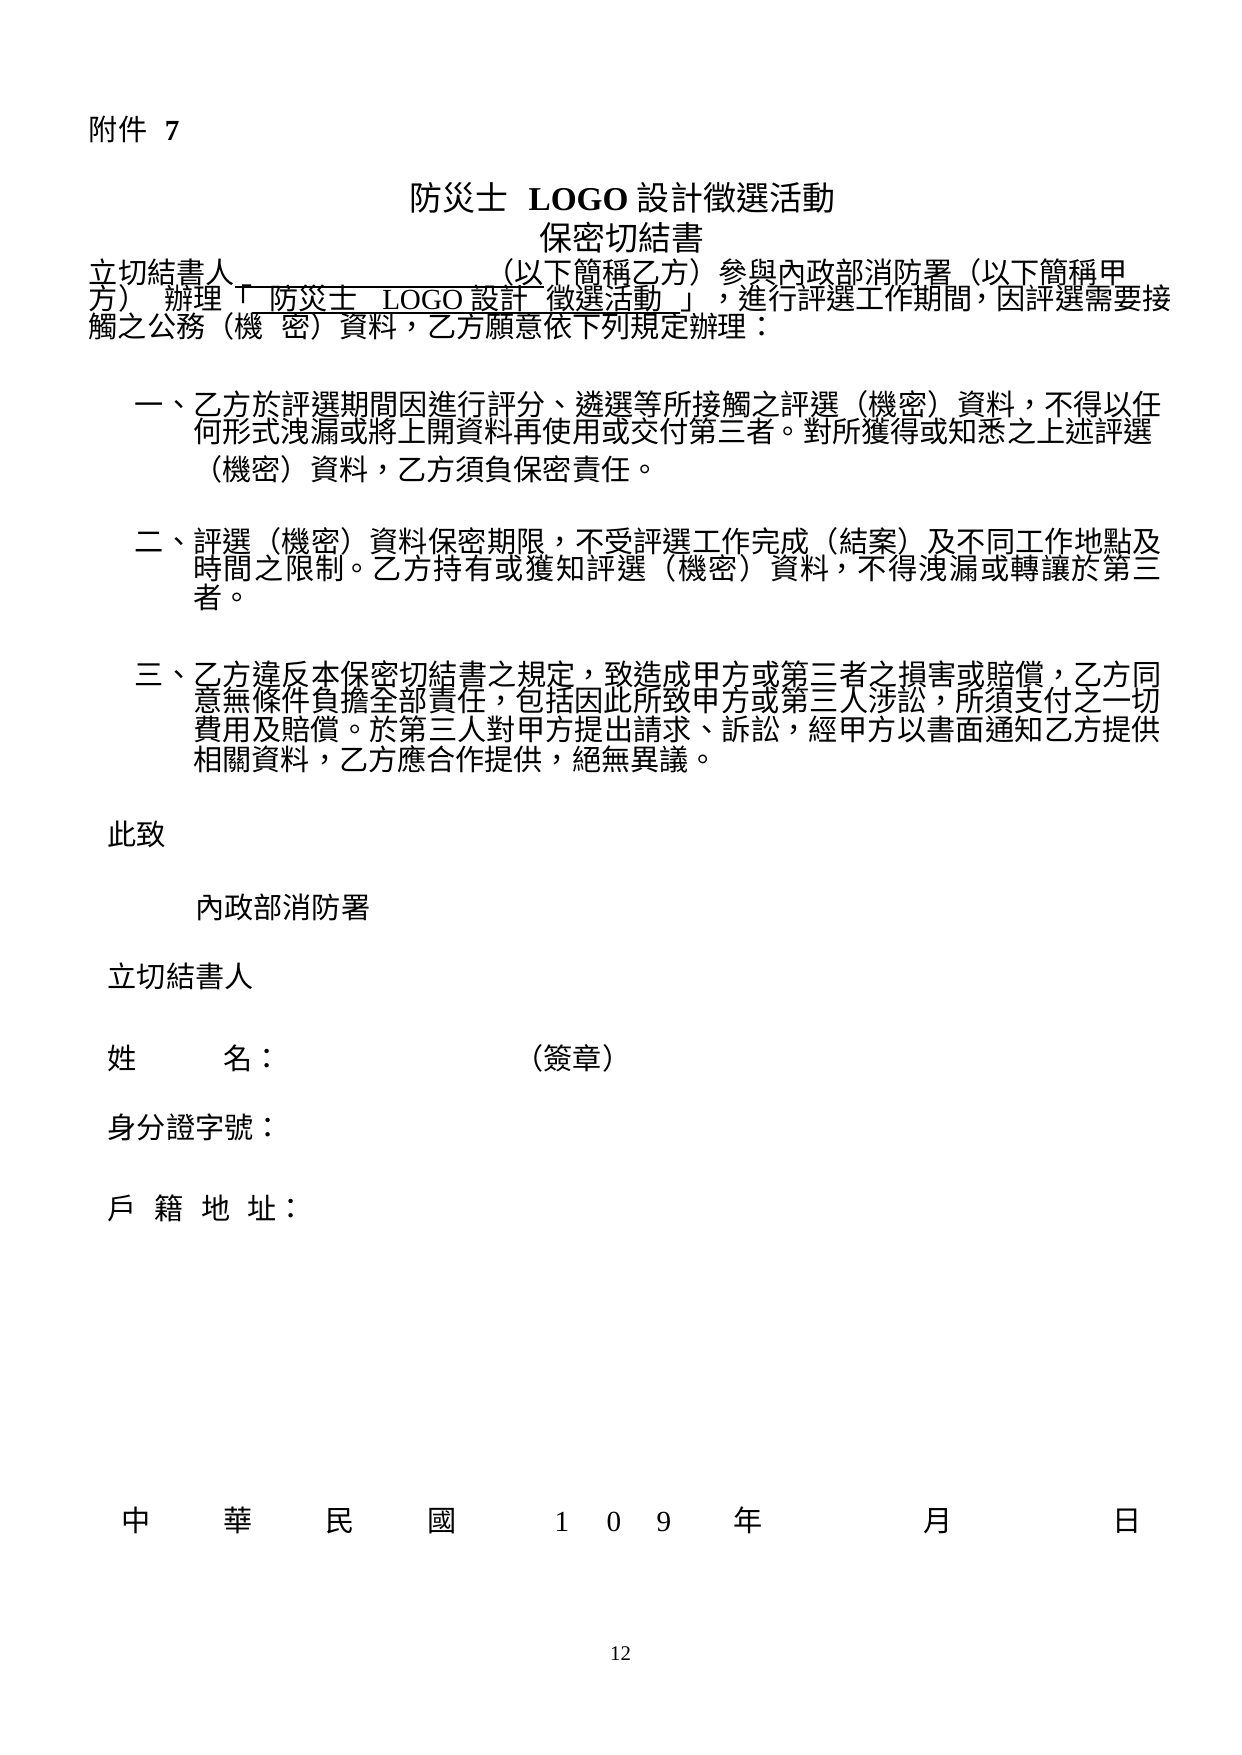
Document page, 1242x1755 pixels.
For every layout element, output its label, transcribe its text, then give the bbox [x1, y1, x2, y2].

text 此致 [107, 814, 1181, 854]
text 保密切結書 [532, 217, 712, 256]
text 三、乙方違反本保密切結書之規定，致造成甲方或第三者之損害或賠償，乙方同 意無條件負擔全部責任，包括因此所致甲方或第三人涉訟，所須支付之一切 費用及賠償。於第三人對甲方提出請求、訴訟，經甲方以書面通知乙方提供 相關資料，乙方應合作提供，絕無異議。 [134, 662, 1162, 778]
text （機密）資料，乙方須負保密責任。 [193, 451, 1181, 486]
text 二、評選（機密）資料保密期限，不受評選工作完成（結案）及不同工作地點及 時間之限制。乙方持有或獲知評選（機密）資料，不得洩漏或轉讓於第三者。 [134, 529, 1162, 617]
text 中 華 民 國 1 0 9 年 月 日 [115, 1500, 1148, 1539]
text 內政部消防署 立切結書人 [107, 888, 381, 996]
text 一、乙方於評選期間因進行評分、遴選等所接觸之評選（機密）資料，不得以任 何形式洩漏或將上開資料再使用或交付第三者。對所獲得或知悉之上述評選 [134, 392, 1162, 451]
text 立切結書人 （以下簡稱乙方）參與內政部消防署（以下簡稱甲方） 辦理「 防災士 LOGO 設計 徵選活動 」，進行評選工作期間，因評選需要接觸之公務（機 密）資料，乙方願意依下列規定辦理： [89, 261, 1177, 346]
text 戶 籍 地 址： [107, 1188, 1181, 1228]
text 防災士 LOGO 設計徵選活動 [407, 177, 837, 217]
text 姓 名： （簽章） 身分證字號： [107, 1038, 643, 1147]
